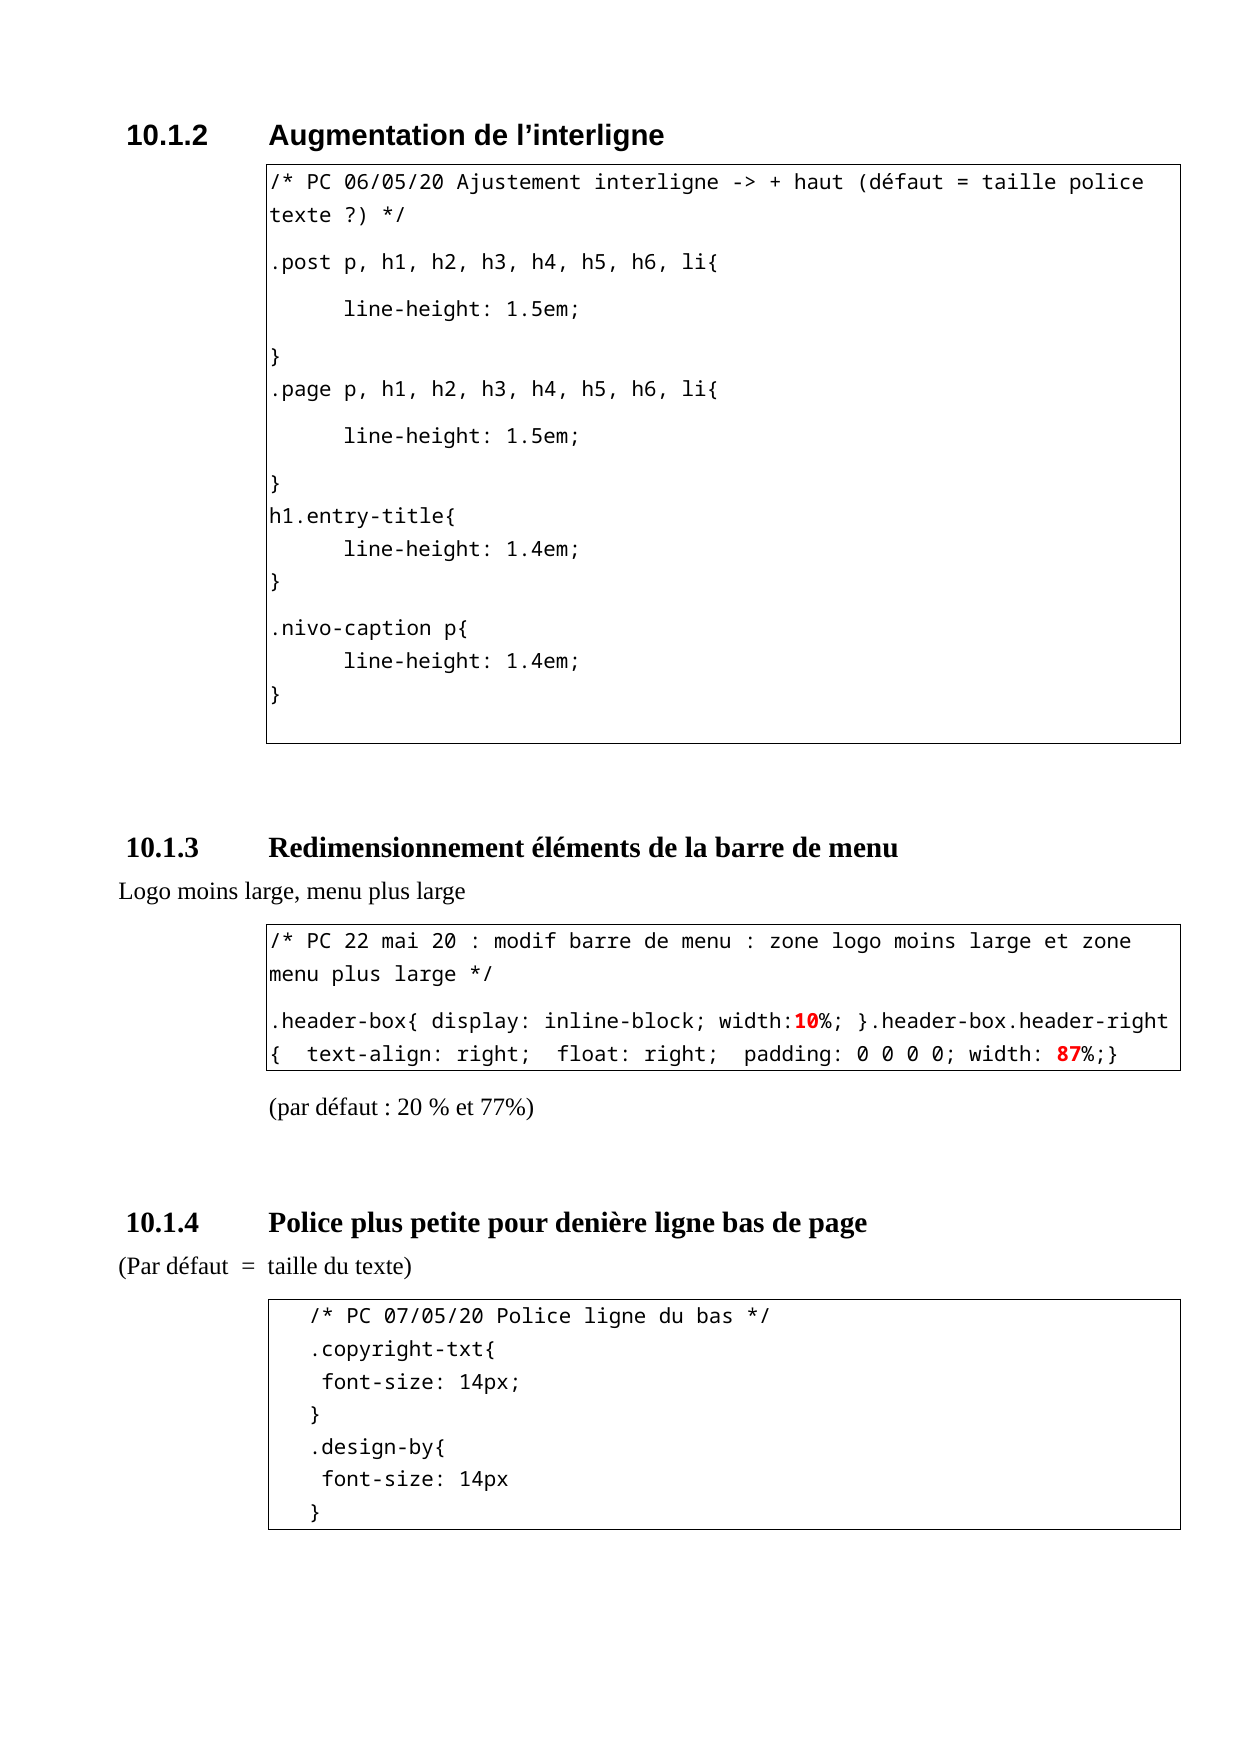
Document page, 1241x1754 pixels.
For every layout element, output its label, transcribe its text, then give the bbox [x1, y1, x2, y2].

subtitle Redimensionnement éléments de la barre de menu [118, 829, 1181, 863]
text (par défaut : 20 % et 77%) [266, 1089, 1181, 1121]
subtitle Police plus petite pour denière ligne bas de page [118, 1205, 1181, 1238]
text Logo moins large, menu plus large [118, 876, 1181, 904]
subtitle Augmentation de l’interligne [118, 118, 1181, 152]
text .header-box{ display: inline-block; width:10%; }.header-box.header-right { text-align: right; float: right; padding: 0 0 0 0; width: 87%;} [267, 1003, 1180, 1070]
list /* PC 07/05/20 Police ligne du bas */ .copyright-txt{ font-size: 14px; } .design-by{ font-size: 14px } [269, 1300, 1180, 1529]
text line-height: 1.5em; [267, 291, 1180, 323]
text .post p, h1, h2, h3, h4, h5, h6, li{ [267, 244, 1180, 276]
text .nivo-caption p{ line-height: 1.4em; } [267, 611, 1180, 743]
text } .page p, h1, h2, h3, h4, h5, h6, li{ [267, 338, 1180, 403]
text } h1.entry-title{ line-height: 1.4em; } [267, 466, 1180, 595]
text (Par défaut = taille du texte) [118, 1251, 1181, 1280]
text /* PC 22 mai 20 : modif barre de menu : zone logo moins large et zone menu plus large */ [267, 925, 1180, 987]
text line-height: 1.5em; [267, 418, 1180, 450]
text /* PC 06/05/20 Ajustement interligne -> + haut (défaut = taille police texte ?) */ [267, 165, 1180, 228]
